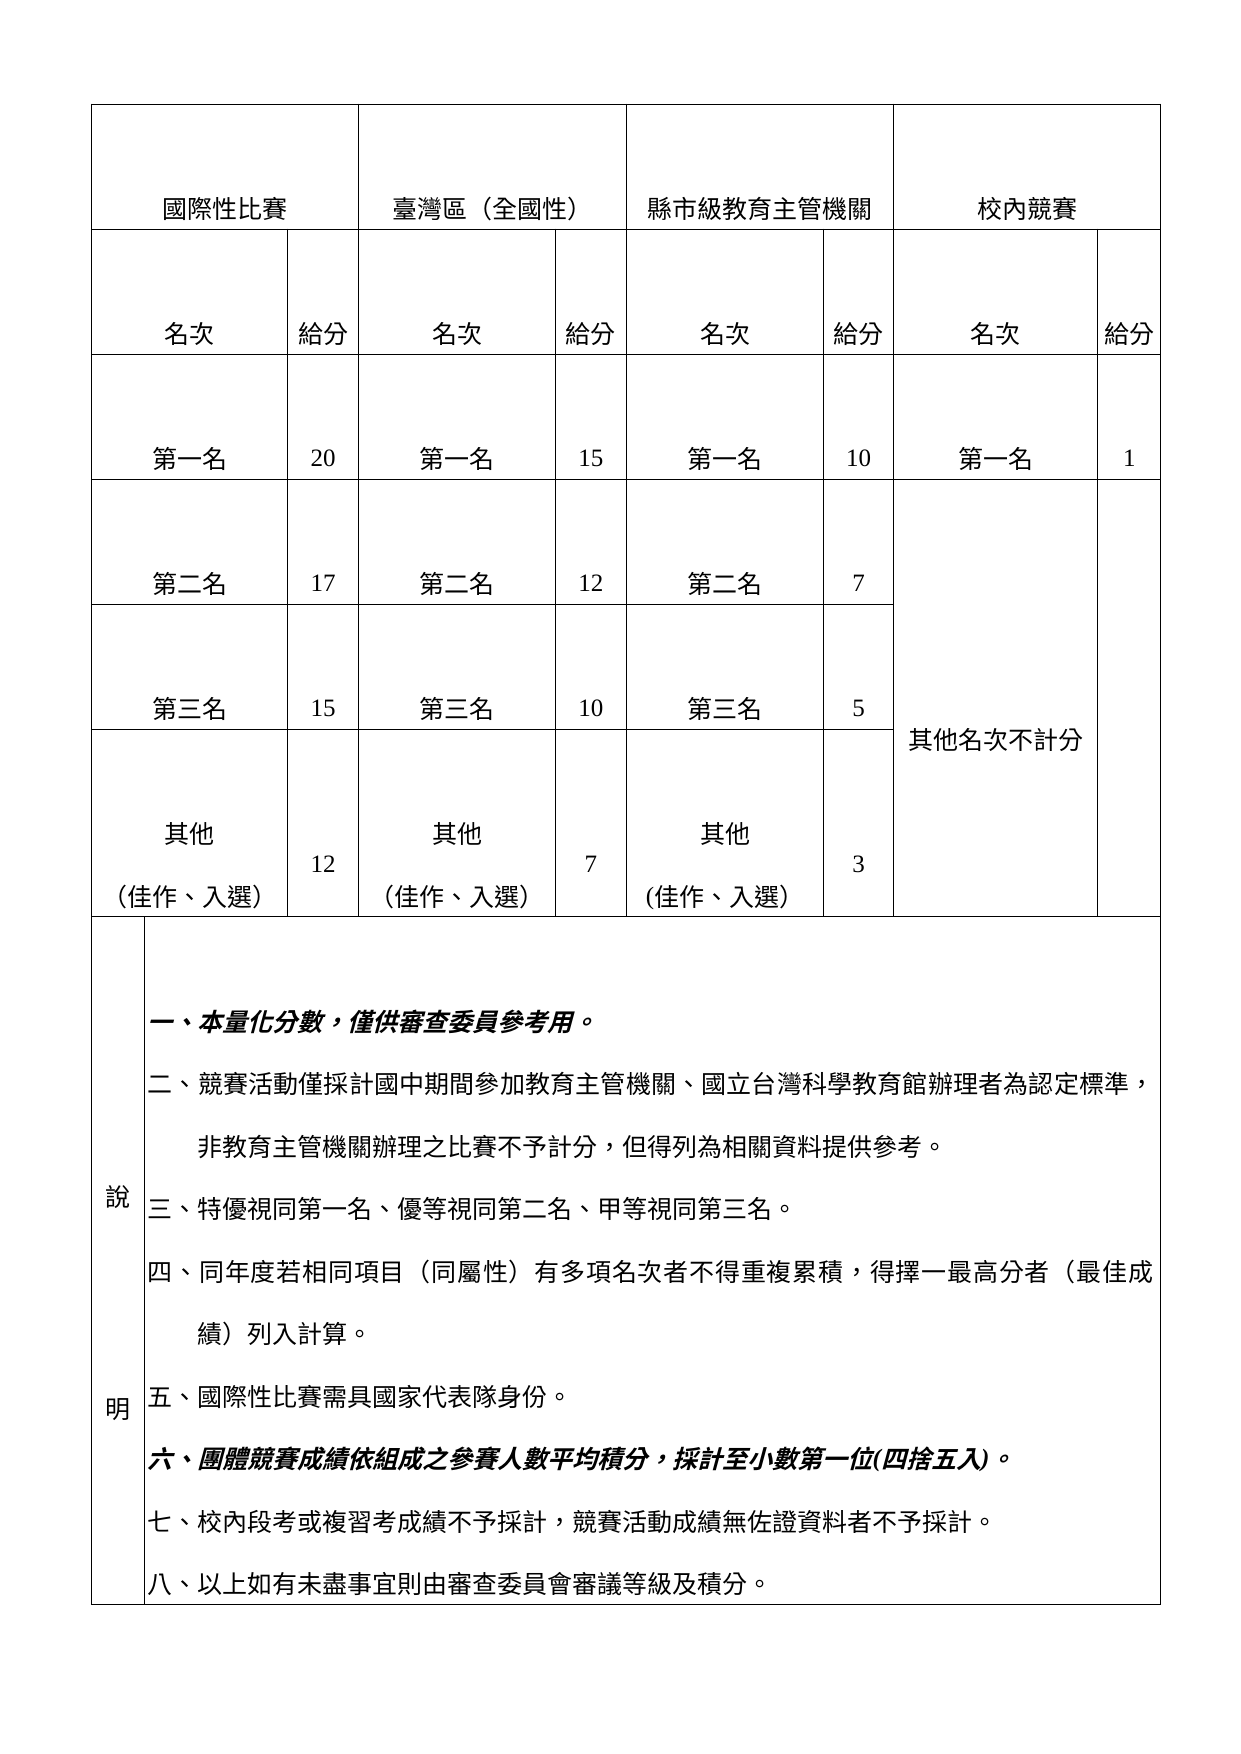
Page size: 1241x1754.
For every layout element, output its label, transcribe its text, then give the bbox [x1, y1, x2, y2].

table_cell 15 [288, 605, 358, 728]
table_cell 其他 (佳作、入選） [627, 730, 823, 916]
table_header 臺灣區（全國性） [359, 105, 626, 228]
table_cell 第二名 [92, 480, 287, 603]
table_cell 7 [824, 480, 893, 603]
table_cell 12 [288, 730, 358, 916]
table_cell 12 [556, 480, 626, 603]
table_cell 20 [288, 355, 358, 478]
table_cell [1098, 480, 1160, 916]
table_cell 名次 [359, 230, 555, 353]
table_cell 10 [556, 605, 626, 728]
table_cell 第二名 [359, 480, 555, 603]
table_cell 名次 [92, 230, 287, 353]
table_cell 17 [288, 480, 358, 603]
table_cell 說 明 [92, 917, 144, 1603]
table_cell 給分 [288, 230, 358, 353]
table_cell 第一名 [359, 355, 555, 478]
table_header 縣市級教育主管機關 [627, 105, 893, 228]
table_cell 第二名 [627, 480, 823, 603]
table_cell 第一名 [92, 355, 287, 478]
table_cell 給分 [1098, 230, 1160, 353]
table_cell 第一名 [894, 355, 1097, 478]
table_cell 7 [556, 730, 626, 916]
table_cell 1 [1098, 355, 1160, 478]
table_cell 第三名 [359, 605, 555, 728]
table_cell 給分 [556, 230, 626, 353]
table_cell 第三名 [92, 605, 287, 728]
table_cell 其他 （佳作、入選） [92, 730, 287, 916]
table_cell 第一名 [627, 355, 823, 478]
table_cell 其他 （佳作、入選） [359, 730, 555, 916]
table_header 校內競賽 [894, 105, 1160, 228]
table_cell 3 [824, 730, 893, 916]
table_header 國際性比賽 [92, 105, 358, 228]
table_cell 名次 [627, 230, 823, 353]
table_cell 5 [824, 605, 893, 728]
table_cell 第三名 [627, 605, 823, 728]
table_cell 名次 [894, 230, 1097, 353]
table_cell 10 [824, 355, 893, 478]
table_cell 一、本量化分數，僅供審查委員參考用。 二、競賽活動僅採計國中期間參加教育主管機關、國立台灣科學教育館辦理者為認定標準，非教育主管機關辦理之比賽不予計分，但得列為相關資料提供參考。 三、特優視同第一名、優等視同第二名、甲等視同第三名。 四、同年度若相同項目（同屬性）有多項名次者不得重複累積，得擇一最高分者（最佳成績）列入計算。 五、國際性比賽需具國家代表隊身份。 六、團體競賽成績依組成之參賽人數平均積分，採計至小數第一位(四捨五入)。 七、校內段考或複習考成績不予採計，競賽活動成績無佐證資料者不予採計。 八、以上如有未盡事宜則由審查委員會審議等級及積分。 [145, 917, 1160, 1603]
table_cell 給分 [824, 230, 893, 353]
table_cell 其他名次不計分 [894, 480, 1097, 916]
table_cell 15 [556, 355, 626, 478]
